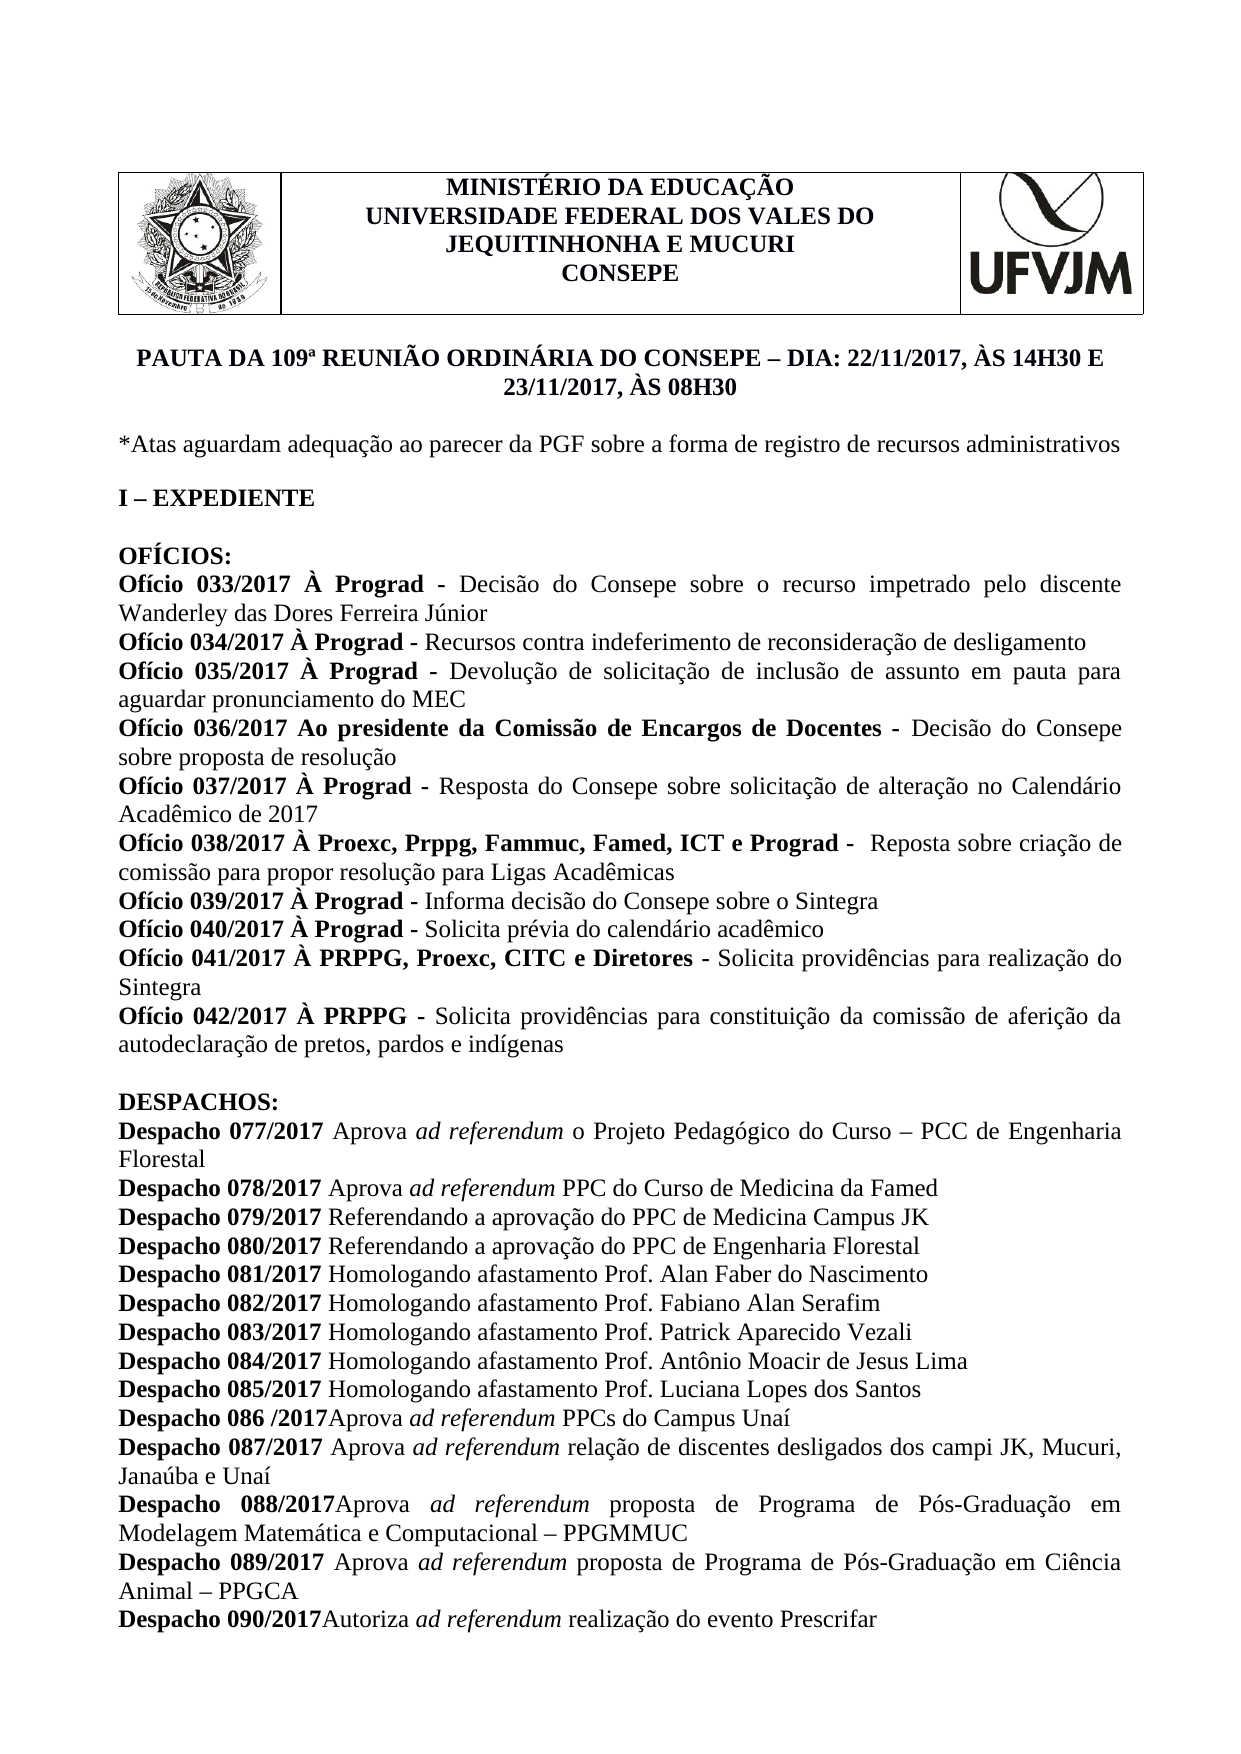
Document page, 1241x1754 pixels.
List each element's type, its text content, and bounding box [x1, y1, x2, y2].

text Despacho 084/2017 Homologando afastamento Prof. Antônio Moacir de Jesus Lima [118, 1346, 1122, 1374]
text Ofício 039/2017 À Prograd - Informa decisão do Consepe sobre o Sintegra [118, 886, 1122, 914]
text Despacho 085/2017 Homologando afastamento Prof. Luciana Lopes dos Santos [118, 1374, 1122, 1403]
text Ofício 034/2017 À Prograd - Recursos contra indeferimento de reconsideração de desligamento [118, 627, 1122, 656]
text *Atas aguardam adequação ao parecer da PGF sobre a forma de registro de recursos administrativos [118, 429, 1122, 458]
text Despacho 090/2017Autoriza ad referendum realização do evento Prescrifar [118, 1604, 1122, 1633]
text Despacho 087/2017 Aprova ad referendum relação de discentes desligados dos campi JK, Mucuri, Janaúba e Unaí [118, 1432, 1122, 1489]
text I – EXPEDIENTE [118, 483, 1122, 512]
text Ofício 036/2017 Ao presidente da Comissão de Encargos de Docentes - Decisão do Consepe sobre proposta de resolução [118, 713, 1122, 771]
text Despacho 083/2017 Homologando afastamento Prof. Patrick Aparecido Vezali [118, 1317, 1122, 1346]
text Ofício 041/2017 À PRPPG, Proexc, CITC e Diretores - Solicita providências para realização do Sintegra [118, 943, 1122, 1001]
text DESPACHOS: [118, 1087, 1122, 1116]
text Ofício 035/2017 À Prograd - Devolução de solicitação de inclusão de assunto em pauta para aguardar pronunciamento do MEC [118, 656, 1122, 713]
text Ofício 033/2017 À Prograd - Decisão do Consepe sobre o recurso impetrado pelo discente Wanderley das Dores Ferreira Júnior [118, 569, 1122, 627]
text Despacho 077/2017 Aprova ad referendum o Projeto Pedagógico do Curso – PCC de Engenharia Florestal [118, 1116, 1122, 1173]
text Despacho 089/2017 Aprova ad referendum proposta de Programa de Pós-Graduação em Ciência Animal – PPGCA [118, 1547, 1122, 1604]
table_header [268, 173, 280, 314]
text Despacho 082/2017 Homologando afastamento Prof. Fabiano Alan Serafim [118, 1288, 1122, 1317]
text Despacho 079/2017 Referendando a aprovação do PPC de Medicina Campus JK [118, 1202, 1122, 1231]
text PAUTA DA 109ª REUNIÃO ORDINÁRIA DO CONSEPE – DIA: 22/11/2017, ÀS 14H30 E 23/11/2017, ÀS 08H30 [118, 343, 1122, 401]
table_header MINISTÉRIO DA EDUCAÇÃO UNIVERSIDADE FEDERAL DOS VALES DO JEQUITINHONHA E MUCURI CONSEPE [282, 173, 960, 314]
text Ofício 037/2017 À Prograd - Resposta do Consepe sobre solicitação de alteração no Calendário Acadêmico de 2017 [118, 771, 1122, 828]
text Despacho 088/2017Aprova ad referendum proposta de Programa de Pós-Graduação em Modelagem Matemática e Computacional – PPGMMUC [118, 1489, 1122, 1547]
text Ofício 038/2017 À Proexc, Prppg, Fammuc, Famed, ICT e Prograd - Reposta sobre criação de comissão para propor resolução para Ligas Acadêmicas [118, 828, 1122, 886]
text OFÍCIOS: [118, 541, 1122, 569]
table_header [119, 173, 131, 314]
text Despacho 080/2017 Referendando a aprovação do PPC de Engenharia Florestal [118, 1231, 1122, 1259]
text Ofício 040/2017 À Prograd - Solicita prévia do calendário acadêmico [118, 914, 1122, 943]
table_header [961, 173, 1143, 314]
text Ofício 042/2017 À PRPPG - Solicita providências para constituição da comissão de aferição da autodeclaração de pretos, pardos e indígenas [118, 1001, 1122, 1058]
text Despacho 086 /2017Aprova ad referendum PPCs do Campus Unaí [118, 1403, 1122, 1432]
text Despacho 078/2017 Aprova ad referendum PPC do Curso de Medicina da Famed [118, 1173, 1122, 1202]
text Despacho 081/2017 Homologando afastamento Prof. Alan Faber do Nascimento [118, 1259, 1122, 1288]
